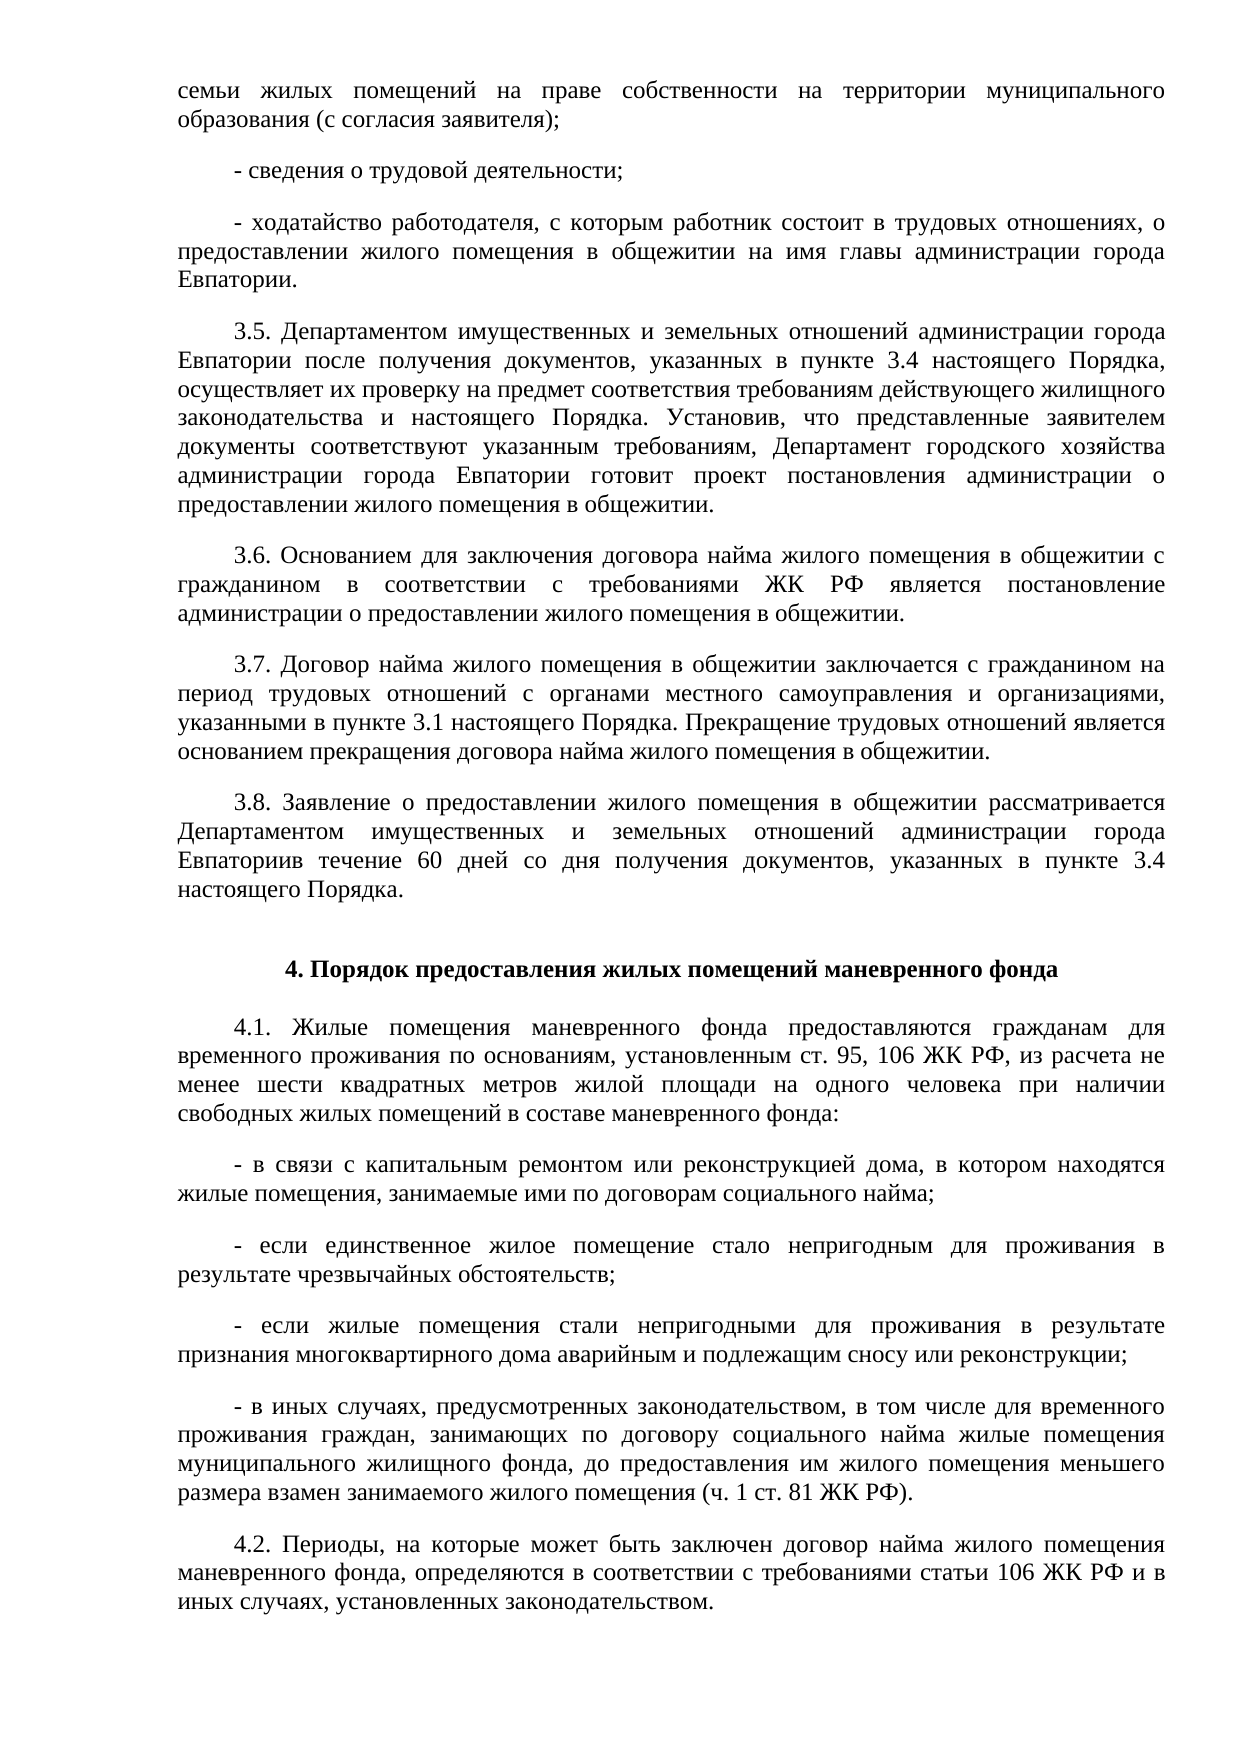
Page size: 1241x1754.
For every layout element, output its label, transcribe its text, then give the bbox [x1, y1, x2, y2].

text 4.2. Периоды, на которые может быть заключен договор найма жилого помещения маневренного фонда, определяются в соответствии с требованиями статьи 106 ЖК РФ и в иных случаях, установленных законодательством. [177, 1529, 1166, 1615]
text - в иных случаях, предусмотренных законодательством, в том числе для временного проживания граждан, занимающих по договору социального найма жилые помещения муниципального жилищного фонда, до предоставления им жилого помещения меньшего размера взамен занимаемого жилого помещения (ч. 1 ст. 81 ЖК РФ). [177, 1391, 1166, 1506]
text - в связи с капитальным ремонтом или реконструкцией дома, в котором находятся жилые помещения, занимаемые ими по договорам социального найма; [177, 1149, 1166, 1207]
text 3.7. Договор найма жилого помещения в общежитии заключается с гражданином на период трудовых отношений с органами местного самоуправления и организациями, указанными в пункте 3.1 настоящего Порядка. Прекращение трудовых отношений является основанием прекращения договора найма жилого помещения в общежитии. [177, 649, 1166, 764]
text 3.5. Департаментом имущественных и земельных отношений администрации города Евпатории после получения документов, указанных в пункте 3.4 настоящего Порядка, осуществляет их проверку на предмет соответствия требованиям действующего жилищного законодательства и настоящего Порядка. Установив, что представленные заявителем документы соответствуют указанным требованиям, Департамент городского хозяйства администрации города Евпатории готовит проект постановления администрации о предоставлении жилого помещения в общежитии. [177, 316, 1166, 517]
text - ходатайство работодателя, с которым работник состоит в трудовых отношениях, о предоставлении жилого помещения в общежитии на имя главы администрации города Евпатории. [177, 207, 1166, 293]
text 3.6. Основанием для заключения договора найма жилого помещения в общежитии с гражданином в соответствии с требованиями ЖК РФ является постановление администрации о предоставлении жилого помещения в общежитии. [177, 540, 1166, 627]
text - если жилые помещения стали непригодными для проживания в результате признания многоквартирного дома аварийным и подлежащим сносу или реконструкции; [177, 1310, 1166, 1368]
title 4. Порядок предоставления жилых помещений маневренного фонда [177, 954, 1166, 983]
text семьи жилых помещений на праве собственности на территории муниципального образования (с согласия заявителя); [177, 75, 1166, 132]
text - сведения о трудовой деятельности; [177, 155, 1166, 184]
text 3.8. Заявление о предоставлении жилого помещения в общежитии рассматривается Департаментом имущественных и земельных отношений администрации города Евпаториив течение 60 дней со дня получения документов, указанных в пункте 3.4 настоящего Порядка. [177, 787, 1166, 902]
text - если единственное жилое помещение стало непригодным для проживания в результате чрезвычайных обстоятельств; [177, 1230, 1166, 1287]
text 4.1. Жилые помещения маневренного фонда предоставляются гражданам для временного проживания по основаниям, установленным ст. 95, 106 ЖК РФ, из расчета не менее шести квадратных метров жилой площади на одного человека при наличии свободных жилых помещений в составе маневренного фонда: [177, 1012, 1166, 1127]
